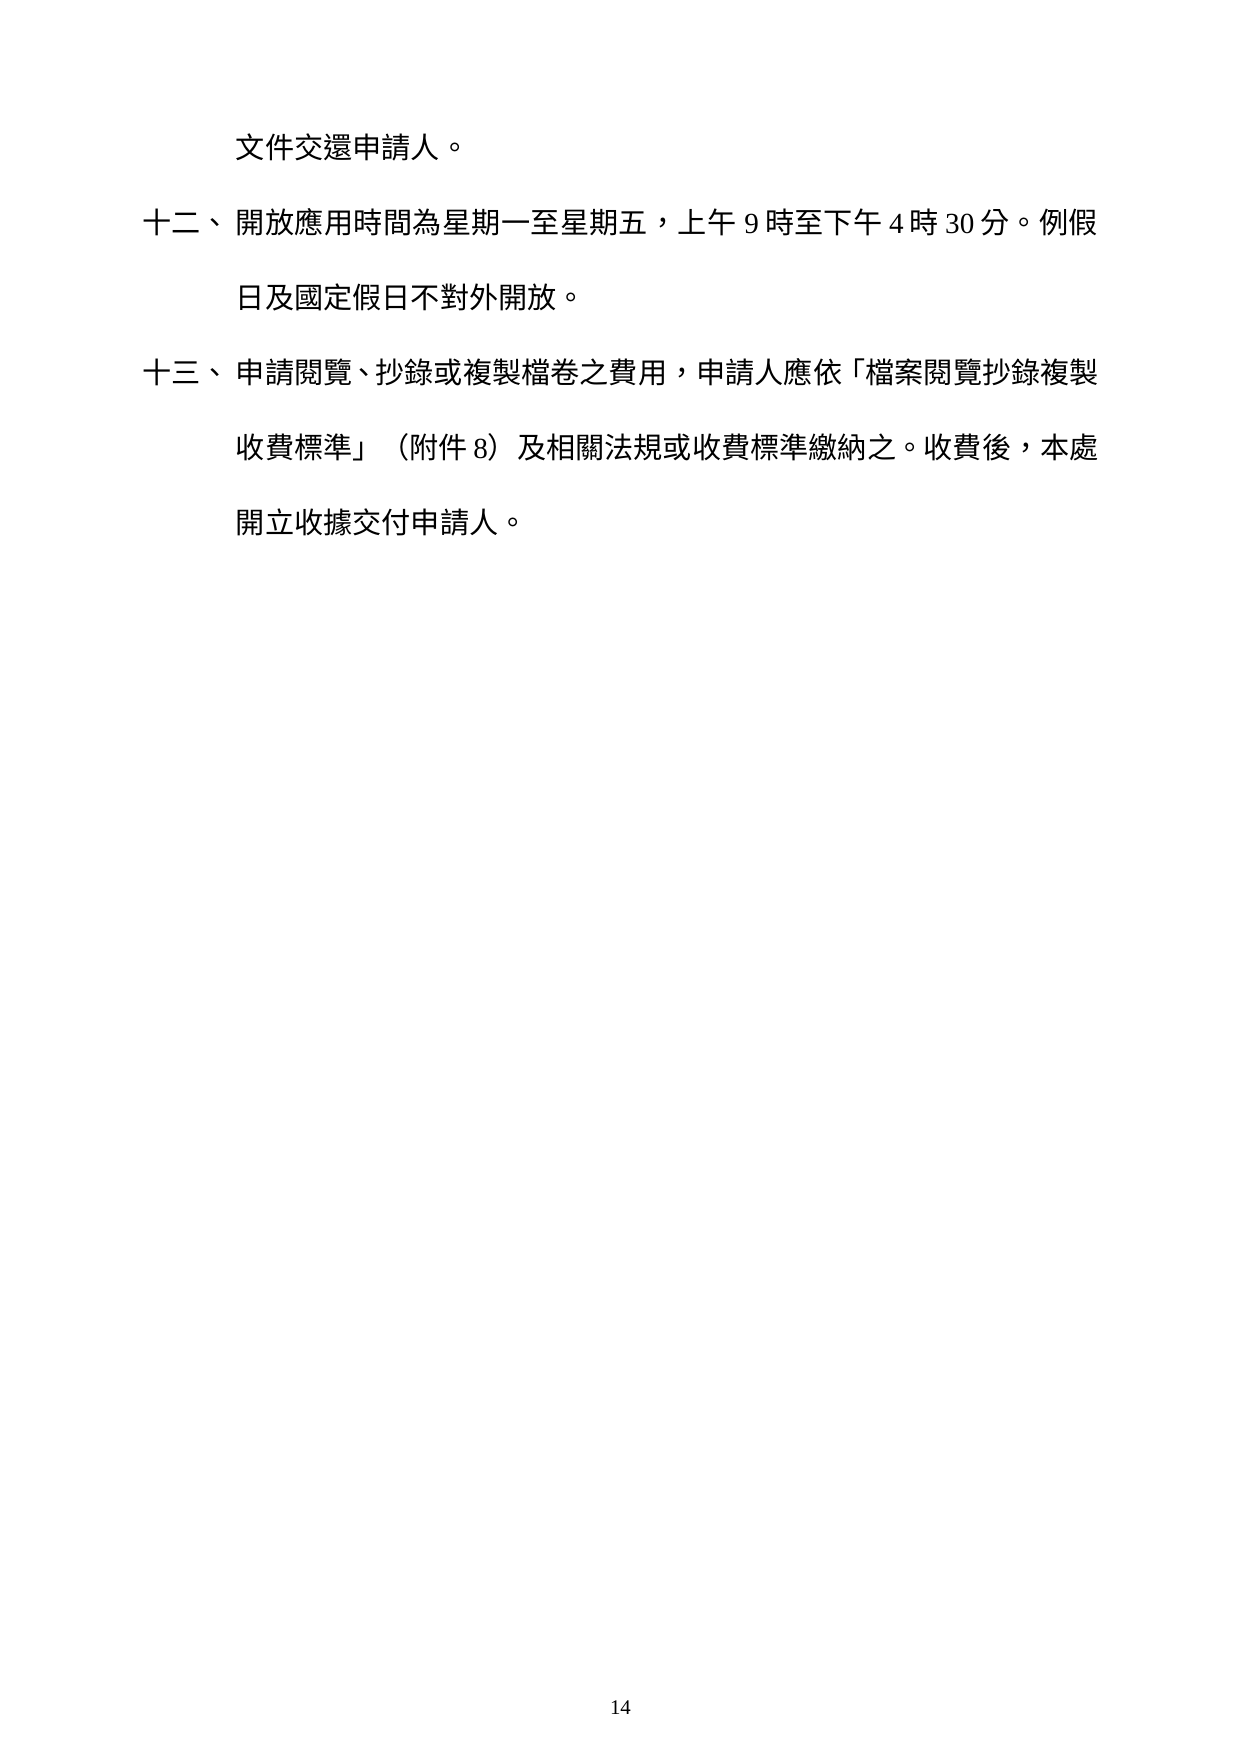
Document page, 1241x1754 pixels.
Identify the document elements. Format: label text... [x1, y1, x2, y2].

list 文件交還申請人。 [142, 108, 1098, 183]
list 申請閱覽、抄錄或複製檔卷之費用，申請人應依「檔案閱覽抄錄複製收費標準」（附件8）及相關法規或收費標準繳納之。收費後，本處開立收據交付申請人。 [142, 333, 1098, 558]
list 開放應用時間為星期一至星期五，上午9時至下午4時30分。例假日及國定假日不對外開放。 [142, 183, 1098, 333]
